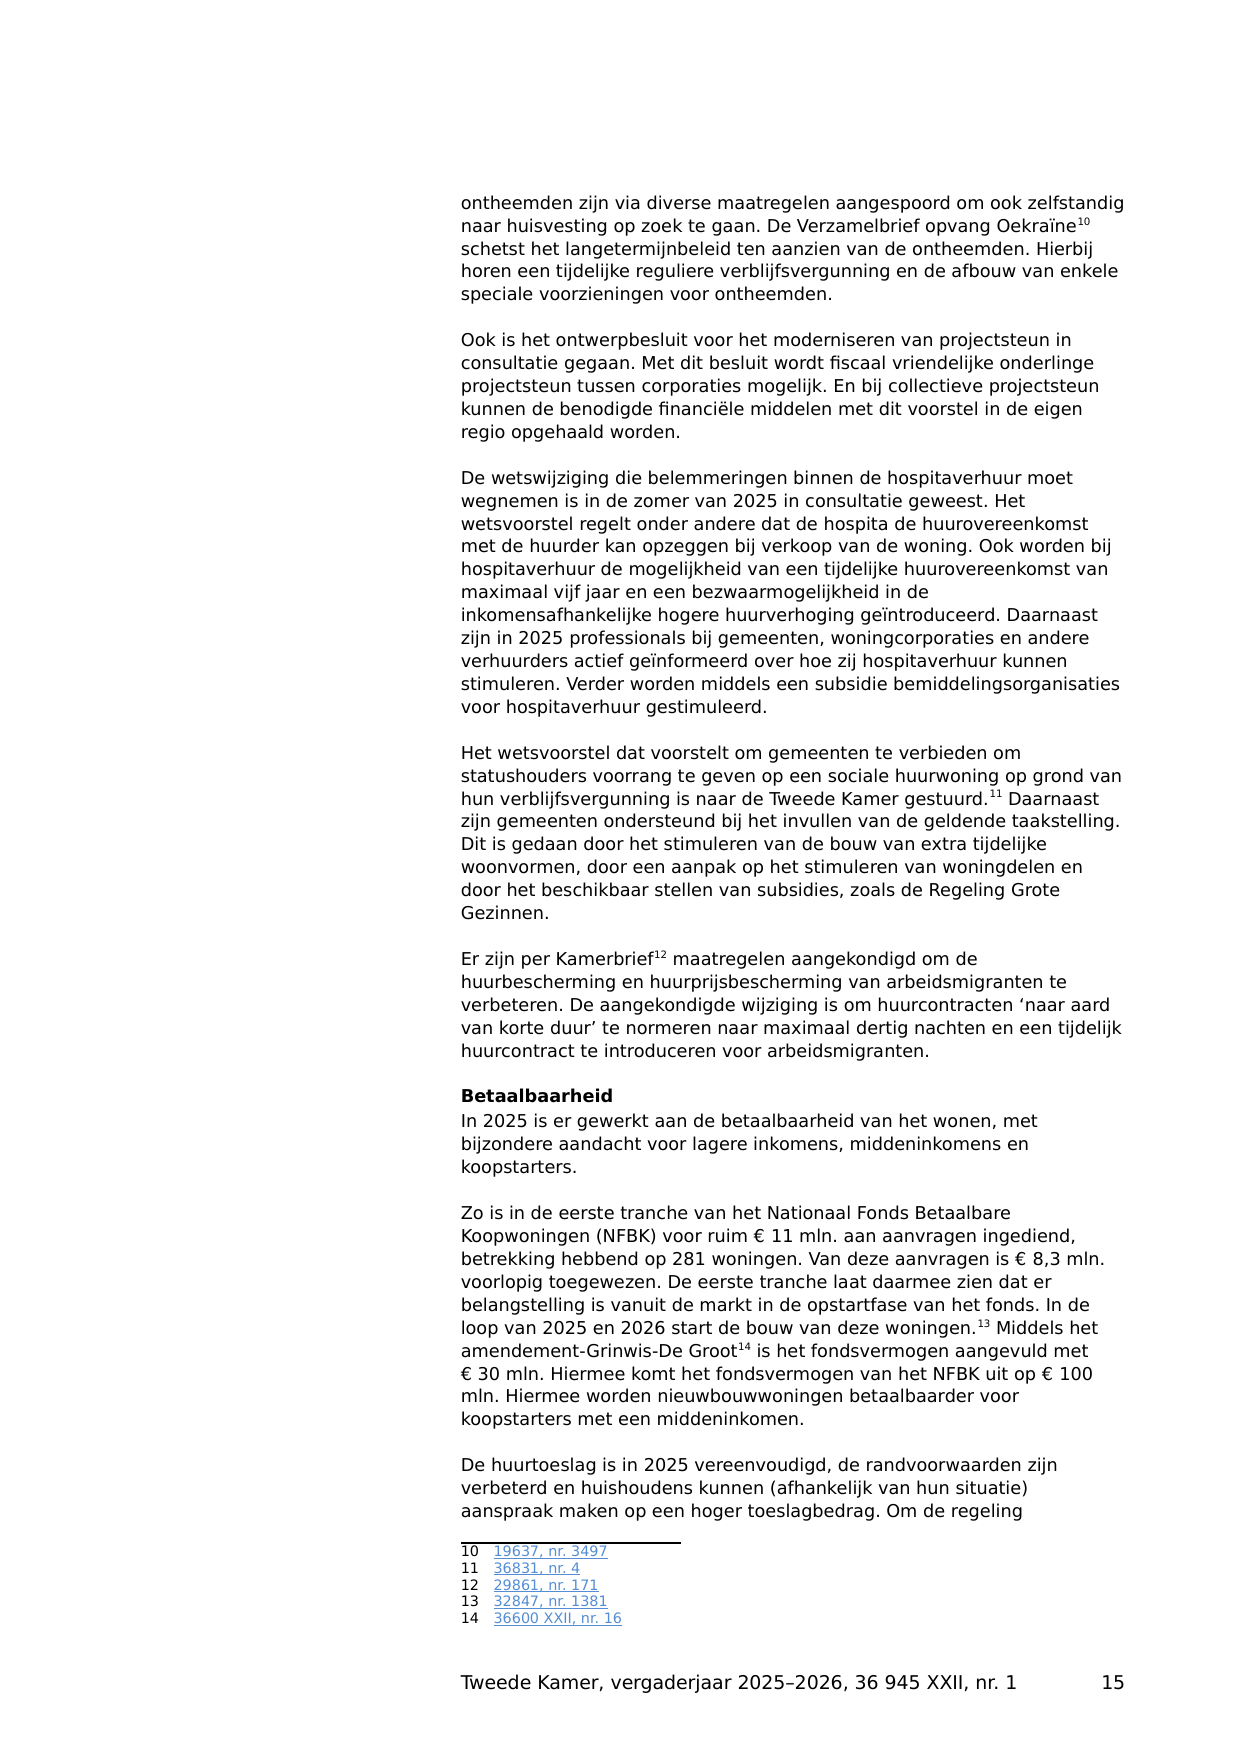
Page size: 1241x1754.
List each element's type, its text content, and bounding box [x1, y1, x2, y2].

text __19637, nr. 3497 [461, 1543, 1125, 1560]
text Er zijn per Kamerbrief maatregelen aangekondigd om de huurbescherming en huurprijsbescherming van arbeidsmigranten te verbeteren. De aangekondigde wijziging is om huurcontracten ‘naar aard van korte duur’ te normeren naar maximaal dertig nachten en een tijdelijk huurcontract te introduceren voor arbeidsmigranten. [461, 947, 1125, 1062]
text Zo is in de eerste tranche van het Nationaal Fonds Betaalbare Koopwoningen (NFBK) voor ruim € 11 mln. aan aanvragen ingediend, betrekking hebbend op 281 woningen. Van deze aanvragen is € 8,3 mln. voorlopig toegewezen. De eerste tranche laat daarmee zien dat er belangstelling is vanuit de markt in de opstartfase van het fonds. In de loop van 2025 en 2026 start de bouw van deze woningen. Middels het amendement-Grinwis-De Groot is het fondsvermogen aangevuld met € 30 mln. Hiermee komt het fondsvermogen van het NFBK uit op € 100 mln. Hiermee worden nieuwbouwwoningen betaalbaarder voor koopstarters met een middeninkomen. [461, 1201, 1125, 1430]
text __32847, nr. 1381 [461, 1593, 1125, 1610]
text __36831, nr. 4 [461, 1560, 1125, 1577]
text De huurtoeslag is in 2025 vereenvoudigd, de randvoorwaarden zijn verbeterd en huishoudens kunnen (afhankelijk van hun situatie) aanspraak maken op een hoger toeslagbedrag. Om de regeling [461, 1453, 1125, 1522]
text __36600 XXII, nr. 16 [461, 1610, 1125, 1627]
text Ook is het ontwerpbesluit voor het moderniseren van projectsteun in consultatie gegaan. Met dit besluit wordt fiscaal vriendelijke onderlinge projectsteun tussen corporaties mogelijk. En bij collectieve projectsteun kunnen de benodigde financiële middelen met dit voorstel in de eigen regio opgehaald worden. [461, 328, 1125, 443]
text __29861, nr. 171 [461, 1577, 1125, 1593]
text ontheemden zijn via diverse maatregelen aangespoord om ook zelfstandig naar huisvesting op zoek te gaan. De Verzamelbrief opvang Oekraïne schetst het langetermijnbeleid ten aanzien van de ontheemden. Hierbij horen een tijdelijke reguliere verblijfsvergunning en de afbouw van enkele speciale voorzieningen voor ontheemden. [461, 191, 1125, 305]
text In 2025 is er gewerkt aan de betaalbaarheid van het wonen, met bijzondere aandacht voor lagere inkomens, middeninkomens en koopstarters. [461, 1109, 1125, 1178]
text De wetswijziging die belemmeringen binnen de hospitaverhuur moet wegnemen is in de zomer van 2025 in consultatie geweest. Het wetsvoorstel regelt onder andere dat de hospita de huurovereenkomst met de huurder kan opzeggen bij verkoop van de woning. Ook worden bij hospitaverhuur de mogelijkheid van een tijdelijke huurovereenkomst van maximaal vijf jaar en een bezwaarmogelijkheid in de inkomensafhankelijke hogere huurverhoging geïntroduceerd. Daarnaast zijn in 2025 professionals bij gemeenten, woningcorporaties en andere verhuurders actief geïnformeerd over hoe zij hospitaverhuur kunnen stimuleren. Verder worden middels een subsidie bemiddelingsorganisaties voor hospitaverhuur gestimuleerd. [461, 466, 1125, 718]
text Het wetsvoorstel dat voorstelt om gemeenten te verbieden om statushouders voorrang te geven op een sociale huurwoning op grond van hun verblijfsvergunning is naar de Tweede Kamer gestuurd. Daarnaast zijn gemeenten ondersteund bij het invullen van de geldende taakstelling. Dit is gedaan door het stimuleren van de bouw van extra tĳdelĳke woonvormen, door een aanpak op het stimuleren van woningdelen en door het beschikbaar stellen van subsidies, zoals de Regeling Grote Gezinnen. [461, 741, 1125, 924]
text Betaalbaarheid [461, 1084, 1125, 1107]
